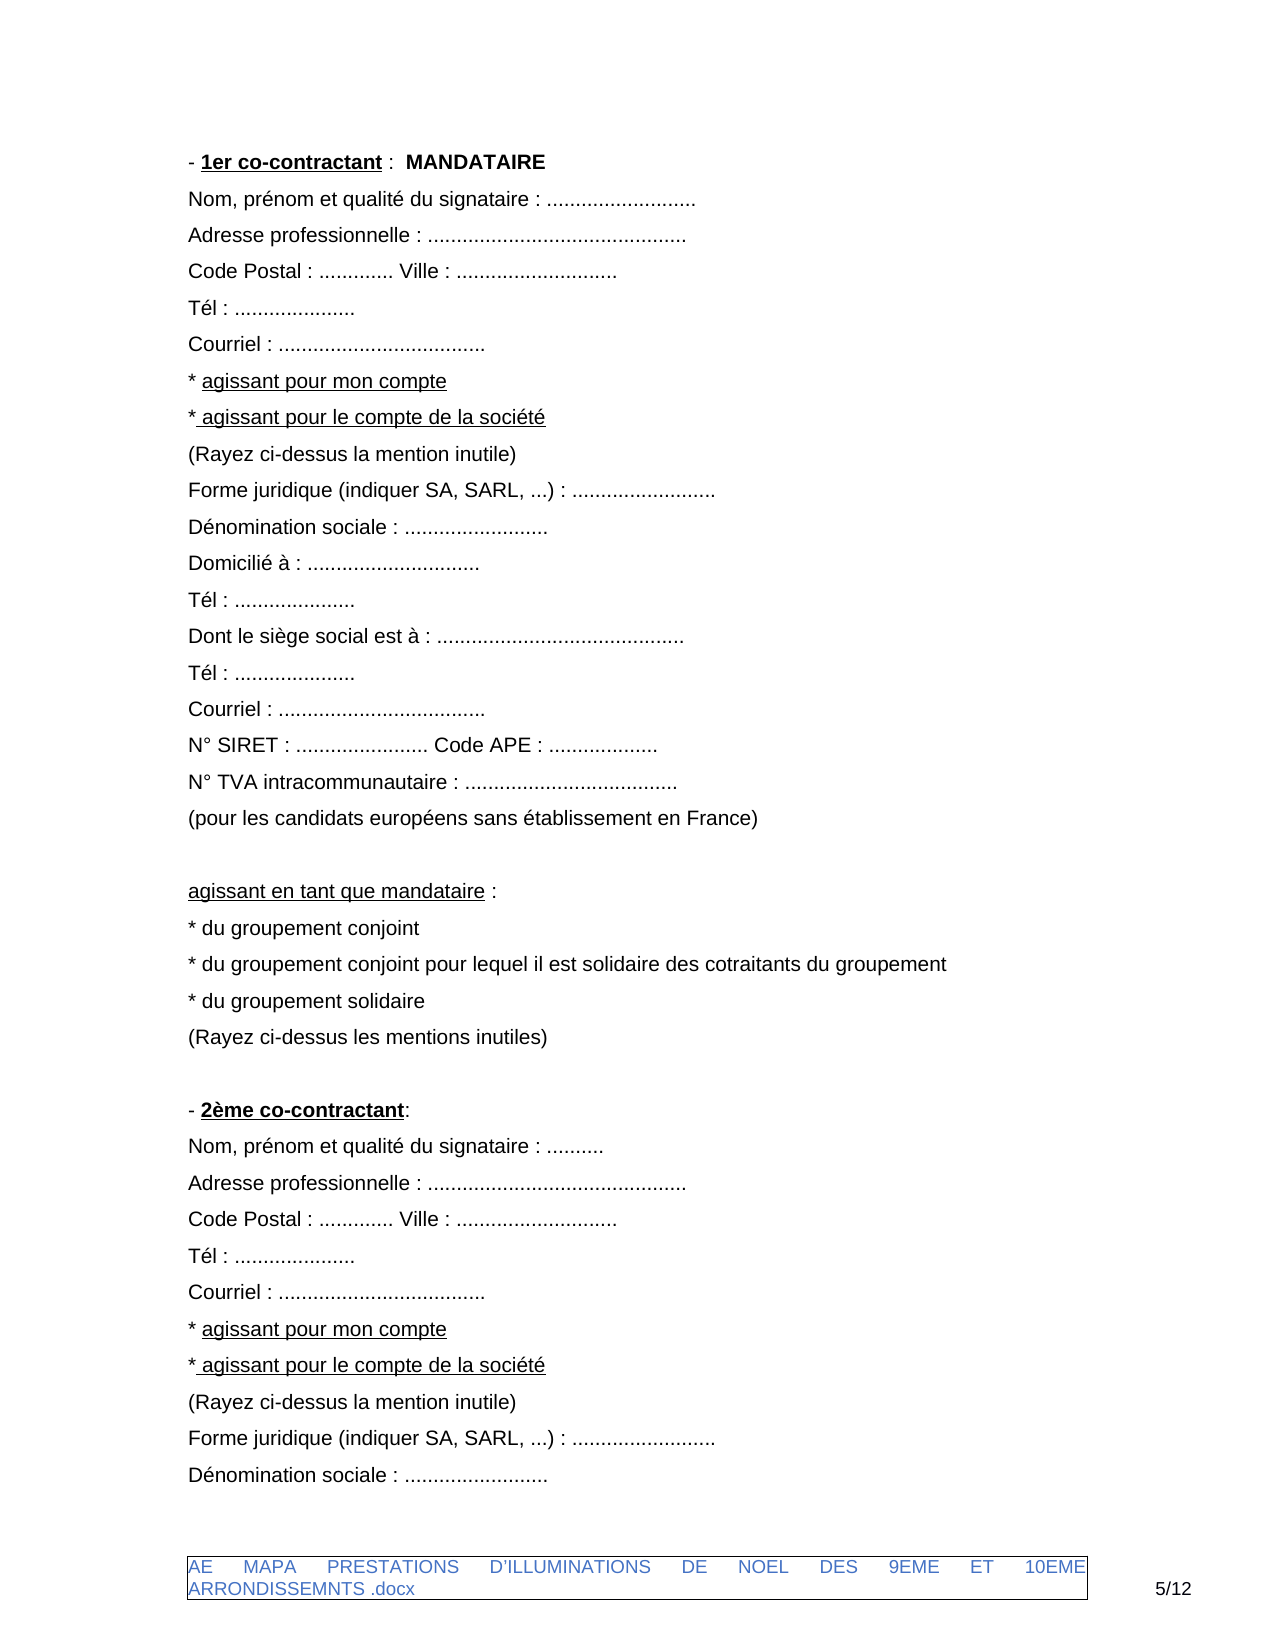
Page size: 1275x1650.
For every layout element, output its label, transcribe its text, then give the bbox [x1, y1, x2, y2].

text Forme juridique (indiquer SA, SARL, ...) : ......................... [188, 478, 1087, 502]
text Code Postal : ............. Ville : ............................ [188, 259, 1087, 283]
text Code Postal : ............. Ville : ............................ [188, 1207, 1087, 1231]
text N° SIRET : ....................... Code APE : ................... [188, 733, 1087, 757]
text * agissant pour le compte de la société [188, 1353, 1087, 1377]
text Nom, prénom et qualité du signataire : .......... [188, 1134, 1087, 1158]
text agissant en tant que mandataire : [188, 879, 1087, 903]
text Tél : ..................... [188, 1244, 1087, 1268]
text Forme juridique (indiquer SA, SARL, ...) : ......................... [188, 1426, 1087, 1450]
text Dont le siège social est à : ........................................... [188, 624, 1087, 648]
text (Rayez ci-dessus les mentions inutiles) [188, 1025, 1087, 1049]
text * du groupement conjoint pour lequel il est solidaire des cotraitants du groupement [188, 952, 1087, 976]
text N° TVA intracommunautaire : ..................................... [188, 770, 1087, 794]
text Tél : ..................... [188, 660, 1087, 684]
text Courriel : .................................... [188, 697, 1087, 721]
text (Rayez ci-dessus la mention inutile) [188, 1389, 1087, 1413]
text Courriel : .................................... [188, 332, 1087, 356]
text Courriel : .................................... [188, 1280, 1087, 1304]
text Dénomination sociale : ......................... [188, 514, 1087, 538]
text Tél : ..................... [188, 587, 1087, 611]
text Nom, prénom et qualité du signataire : .......................... [188, 186, 1087, 210]
text (pour les candidats européens sans établissement en France) [188, 806, 1087, 830]
text - 2ème co-contractant: [188, 1098, 1087, 1122]
text * du groupement solidaire [188, 988, 1087, 1012]
text * agissant pour le compte de la société [188, 405, 1087, 429]
text * agissant pour mon compte [188, 369, 1087, 393]
text * du groupement conjoint [188, 916, 1087, 939]
text Dénomination sociale : ......................... [188, 1462, 1087, 1486]
text Adresse professionnelle : ............................................. [188, 223, 1087, 247]
text Domicilié à : .............................. [188, 551, 1087, 575]
text * agissant pour mon compte [188, 1317, 1087, 1341]
text (Rayez ci-dessus la mention inutile) [188, 442, 1087, 466]
text - 1er co-contractant : MANDATAIRE [188, 150, 1087, 174]
text Tél : ..................... [188, 296, 1087, 320]
text Adresse professionnelle : ............................................. [188, 1171, 1087, 1195]
